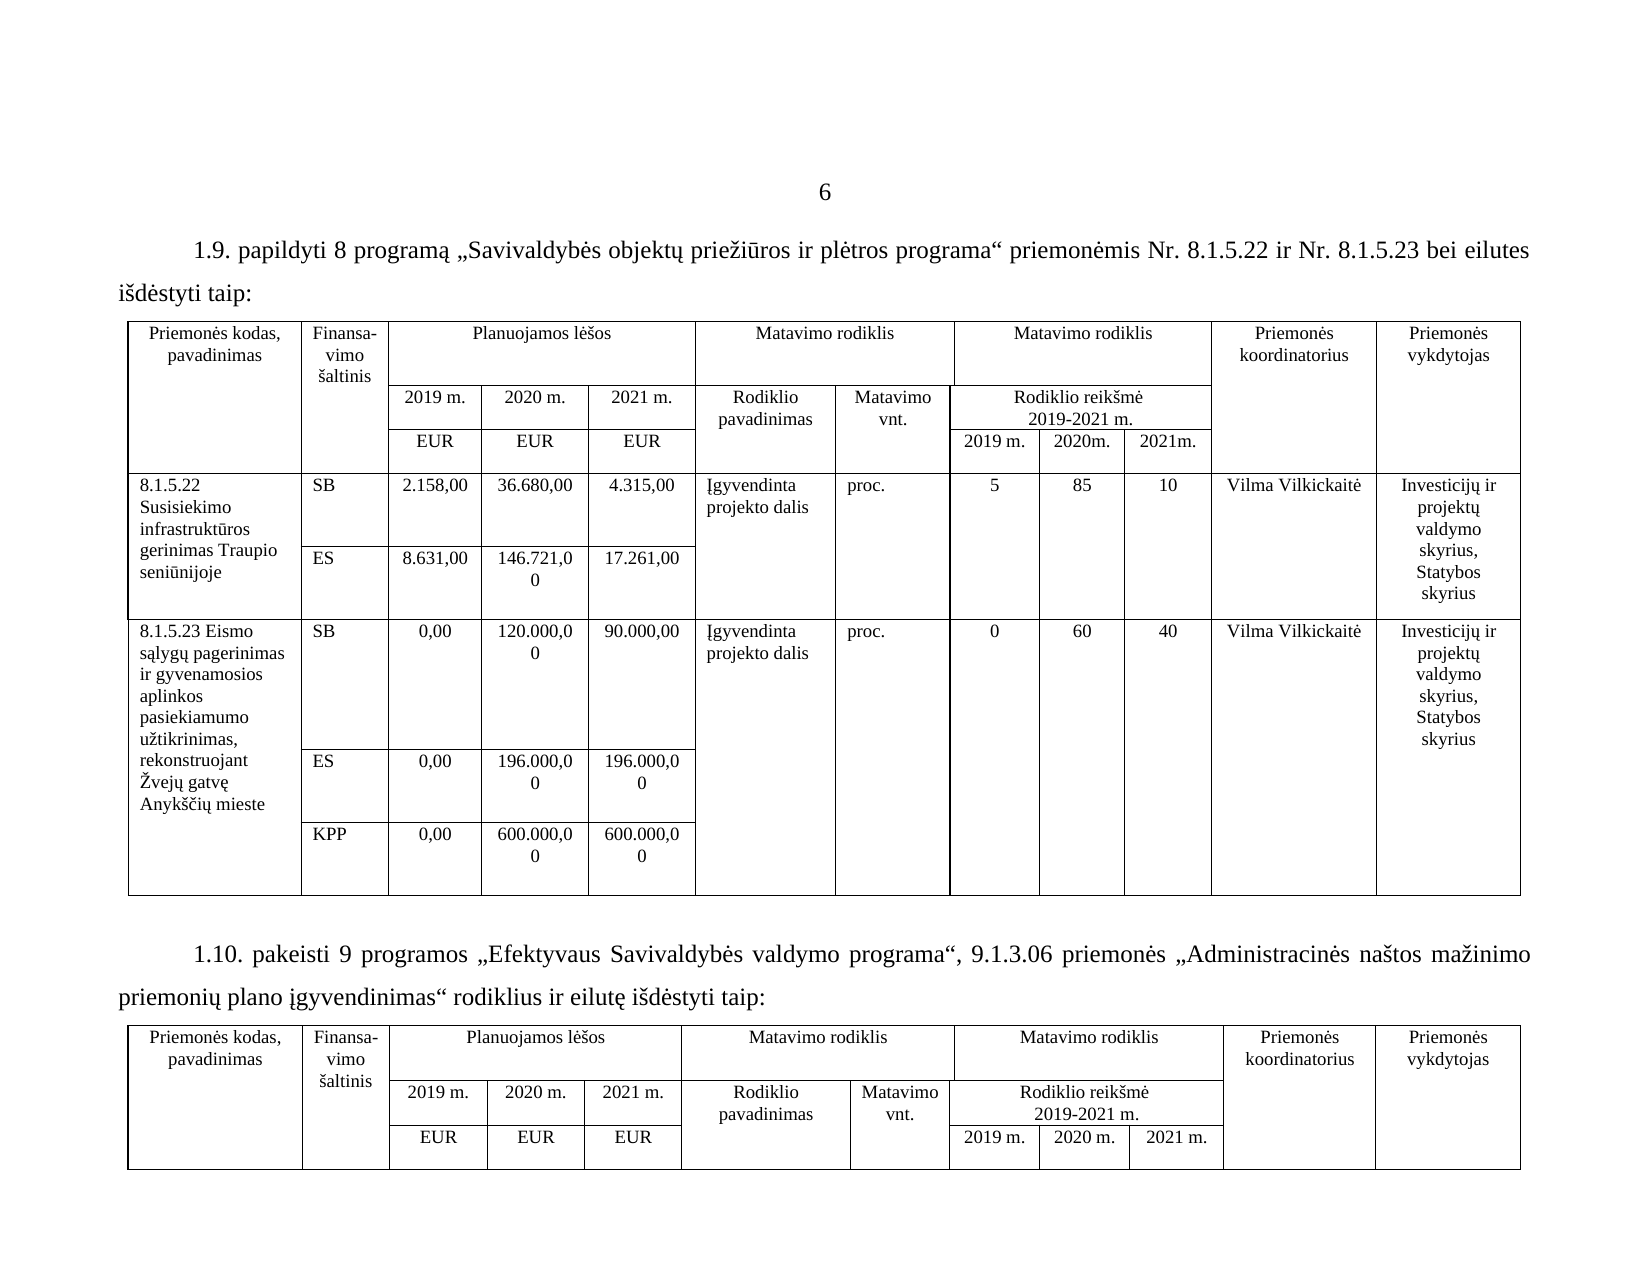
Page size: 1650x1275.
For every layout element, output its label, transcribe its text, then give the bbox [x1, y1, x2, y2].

table_cell Vilma Vilkickaitė [1212, 620, 1376, 749]
table_cell [1377, 749, 1520, 822]
table_cell 40 [1125, 620, 1211, 749]
table_header Planuojamos lėšos [390, 1026, 681, 1080]
table_cell [1212, 749, 1376, 822]
table_cell 2019 m. [951, 430, 1039, 473]
table_header Finansa-vimo šaltinis [302, 322, 388, 473]
table_cell 5 [951, 474, 1039, 619]
table_cell 2019 m. [389, 386, 481, 429]
table_cell EUR [585, 1126, 681, 1168]
table_cell proc. [836, 620, 949, 749]
table_cell [1125, 822, 1211, 895]
table_header Priemonės koordinatorius [1224, 1026, 1375, 1168]
text 1.10. pakeisti 9 programos „Efektyvaus Savivaldybės valdymo programa“, 9.1.3.06 priemonės „Administracinės naštos mažinimo priemonių plano įgyvendinimas“ rodiklius ir eilutę išdėstyti taip: [118, 939, 1532, 1011]
table_cell Rodiklio pavadinimas [696, 386, 835, 473]
table_cell [696, 749, 835, 822]
table_cell ES [302, 750, 388, 822]
table_cell [1212, 822, 1376, 895]
text 1.9. papildyti 8 programą „Savivaldybės objektų priežiūros ir plėtros programa“ priemonėmis Nr. 8.1.5.22 ir Nr. 8.1.5.23 bei eilutes išdėstyti taip: [118, 235, 1532, 307]
table_cell 2021m. [1125, 430, 1211, 473]
table_header Planuojamos lėšos [389, 322, 695, 385]
table_cell 2019 m. [390, 1081, 487, 1124]
table_cell [836, 749, 949, 822]
table_cell KPP [302, 823, 388, 895]
table_cell Rodiklio reikšmė 2019-2021 m. [951, 386, 1211, 429]
table_cell EUR [389, 430, 481, 473]
table_header Matavimo rodiklis [696, 322, 954, 385]
table_cell 2019 m. [950, 1126, 1039, 1168]
table_cell 146.721,00 [482, 547, 588, 619]
table_cell 600.000,00 [482, 823, 588, 895]
table_cell 0,00 [389, 823, 481, 895]
table_header Priemonės vykdytojas [1377, 322, 1520, 473]
table_cell [951, 749, 1039, 822]
table_cell 8.1.5.22 Susisiekimo infrastruktūros gerinimas Traupio seniūnijoje [129, 474, 301, 619]
table_cell 36.680,00 [482, 474, 588, 546]
table_cell Rodiklio reikšmė 2019-2021 m. [950, 1081, 1223, 1124]
table_cell [1377, 822, 1520, 895]
table_cell [1125, 749, 1211, 822]
table_header Priemonės kodas, pavadinimas [129, 322, 301, 473]
table_cell 2021 m. [1130, 1126, 1223, 1168]
table_cell 60 [1040, 620, 1124, 749]
table_cell [836, 822, 949, 895]
table_cell Matavimo vnt. [851, 1081, 949, 1168]
table_cell 2.158,00 [389, 474, 481, 546]
table_cell 0,00 [389, 750, 481, 822]
table_cell 8.1.5.23 Eismo sąlygų pagerinimas ir gyvenamosios aplinkos pasiekiamumo užtikrinimas, rekonstruojant Žvejų gatvę Anykščių mieste [129, 620, 301, 895]
table_cell EUR [390, 1126, 487, 1168]
table_cell SB [302, 474, 388, 546]
table_cell 2020 m. [1040, 1126, 1129, 1168]
table_header Priemonės kodas, pavadinimas [129, 1026, 302, 1168]
table_cell 4.315,00 [589, 474, 695, 546]
table_header Priemonės koordinatorius [1212, 322, 1376, 473]
table_cell [951, 822, 1039, 895]
table_cell proc. [836, 474, 949, 619]
table_cell EUR [488, 1126, 584, 1168]
table_cell [1040, 749, 1124, 822]
table_cell 196.000,00 [482, 750, 588, 822]
table_header Finansa-vimo šaltinis [303, 1026, 389, 1168]
table_cell 2020 m. [488, 1081, 584, 1124]
table_cell [1040, 822, 1124, 895]
table_header Priemonės vykdytojas [1376, 1026, 1520, 1168]
table_cell 120.000,00 [482, 620, 588, 749]
table_cell Įgyvendinta projekto dalis [696, 620, 835, 749]
table_cell Įgyvendinta projekto dalis [696, 474, 835, 619]
table_cell 2021 m. [589, 386, 695, 429]
table_cell Rodiklio pavadinimas [682, 1081, 850, 1168]
table_cell Investicijų ir projektų valdymo skyrius, Statybos skyrius [1377, 474, 1520, 619]
table_cell SB [302, 620, 388, 749]
table_cell 0 [951, 620, 1039, 749]
table_cell 17.261,00 [589, 547, 695, 619]
table_cell 2020m. [1040, 430, 1124, 473]
table_header Matavimo rodiklis [955, 1026, 1223, 1080]
table_cell Vilma Vilkickaitė [1212, 474, 1376, 619]
table_cell 85 [1040, 474, 1124, 619]
table_cell [696, 822, 835, 895]
table_cell 10 [1125, 474, 1211, 619]
table_cell 90.000,00 [589, 620, 695, 749]
table_cell 196.000,00 [589, 750, 695, 822]
table_cell 0,00 [389, 620, 481, 749]
table_cell ES [302, 547, 388, 619]
table_cell EUR [482, 430, 588, 473]
table_cell 8.631,00 [389, 547, 481, 619]
table_cell Matavimo vnt. [836, 386, 949, 473]
table_cell EUR [589, 430, 695, 473]
table_header Matavimo rodiklis [955, 322, 1211, 385]
table_cell 2020 m. [482, 386, 588, 429]
table_cell 600.000,00 [589, 823, 695, 895]
table_header Matavimo rodiklis [682, 1026, 954, 1080]
table_cell Investicijų ir projektų valdymo skyrius, Statybos skyrius [1377, 620, 1520, 749]
table_cell 2021 m. [585, 1081, 681, 1124]
